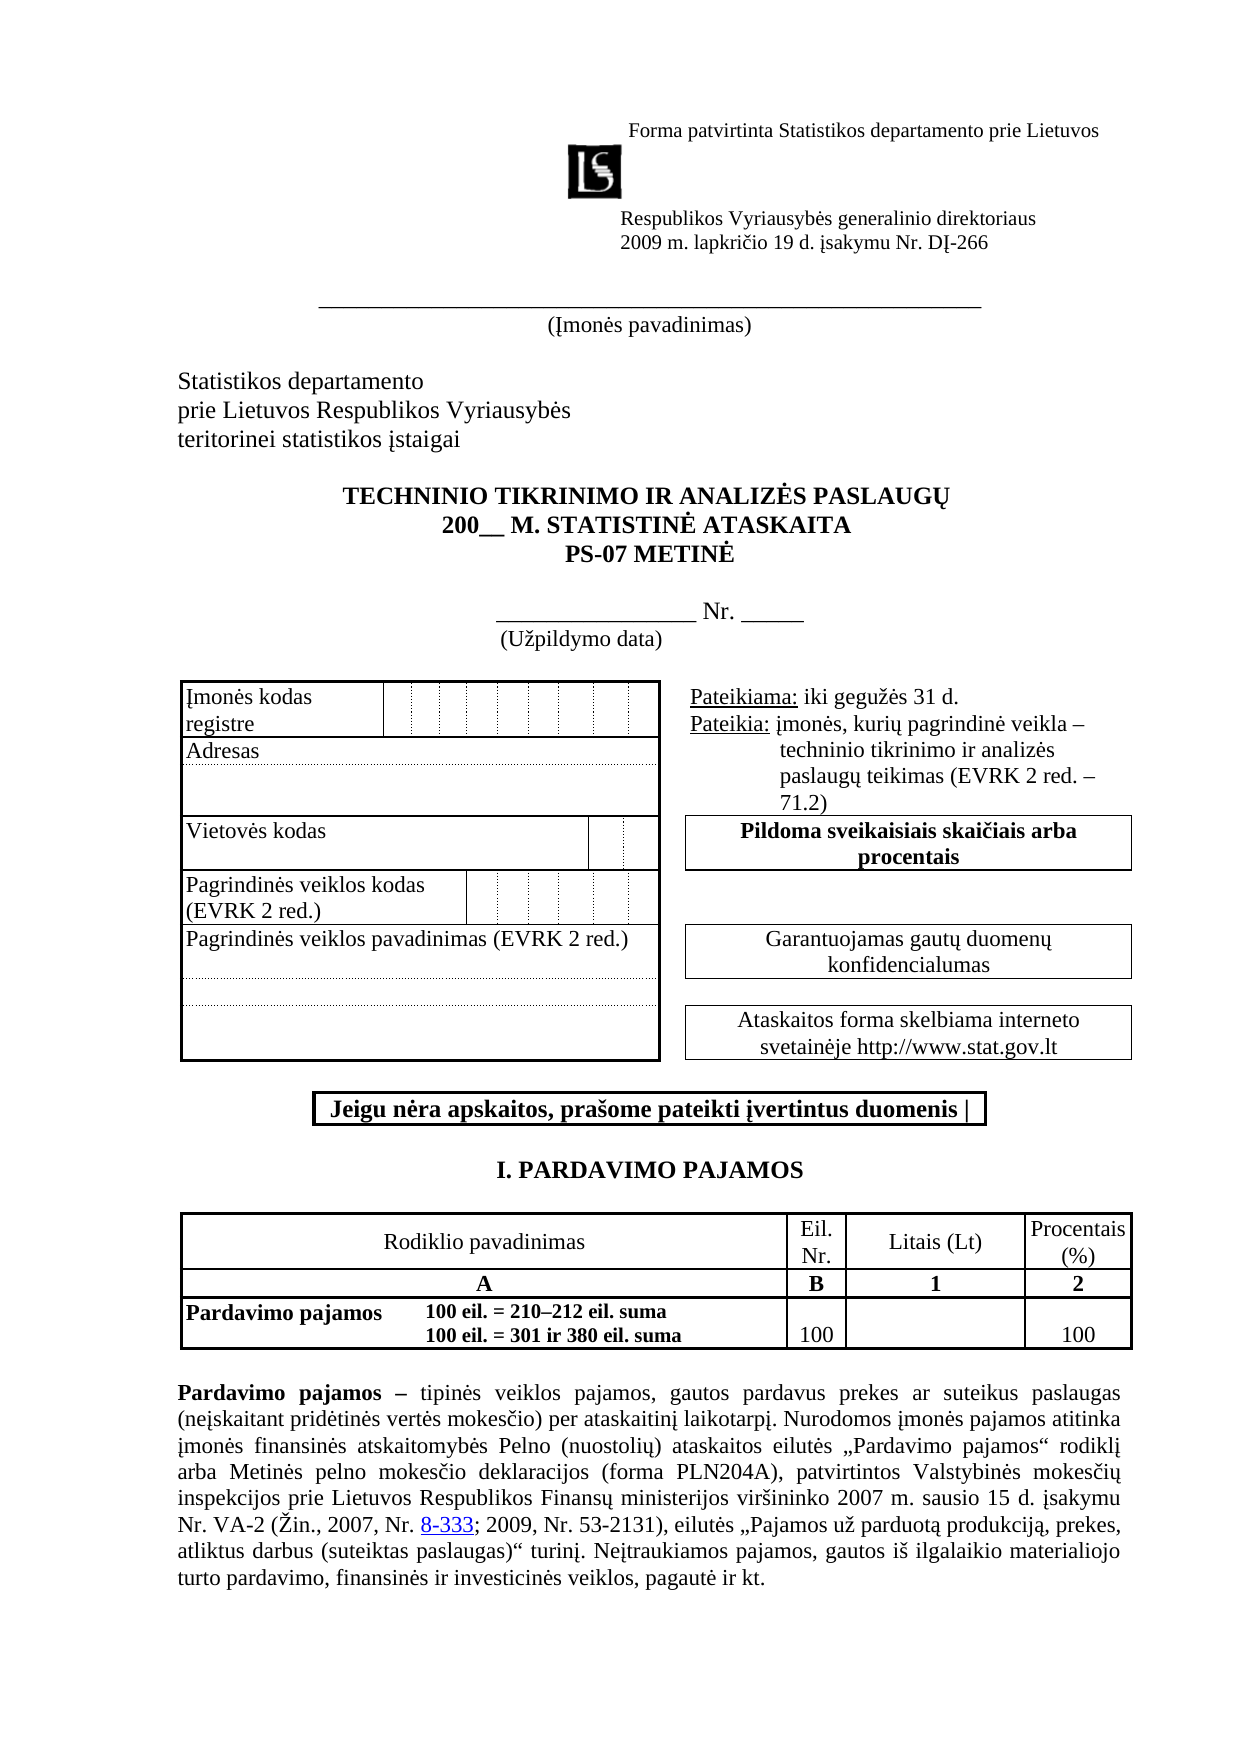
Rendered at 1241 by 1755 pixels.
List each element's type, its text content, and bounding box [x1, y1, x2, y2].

table_header [594, 683, 628, 736]
table_cell [686, 979, 690, 1005]
table_cell [661, 924, 685, 978]
table_cell [624, 817, 658, 869]
table_cell Pildoma sveikaisiais skaičiais arba procentais [686, 816, 1131, 869]
table_cell [629, 871, 658, 924]
table_cell [183, 764, 658, 815]
table_cell [661, 736, 686, 764]
table_cell [661, 869, 686, 924]
text teritorinei statistikos įstaigai [177, 424, 1122, 453]
text Respublikos Vyriausybės generalinio direktoriaus [620, 206, 1122, 230]
table_cell [1127, 979, 1132, 1005]
table_cell Pagrindinės veiklos pavadinimas (EVRK 2 red.) [183, 925, 658, 978]
table_header [411, 683, 439, 736]
table_header [629, 683, 658, 736]
table_cell [467, 871, 497, 924]
table_cell [686, 871, 1132, 924]
text I. PARDAVIMO PAJAMOS [177, 1155, 1122, 1183]
table_cell [661, 1005, 685, 1059]
text Forma patvirtinta Statistikos departamento prie Lietuvos [561, 118, 1122, 206]
text _____________________________________________________ [177, 282, 1122, 311]
table_header [559, 683, 594, 736]
text prie Lietuvos Respublikos Vyriausybės [177, 395, 1122, 424]
table_cell [661, 764, 686, 815]
text Statistikos departamento [177, 366, 1122, 395]
table_cell [183, 1005, 658, 1059]
text 200__ M. STATISTINĖ ATASKAITA [177, 510, 1122, 539]
table_cell [528, 871, 559, 924]
table_cell Pardavimo pajamos [183, 1299, 421, 1347]
table_cell 100 [788, 1299, 845, 1347]
text TECHNINIO TIKRINIMO IR ANALIZĖS PASLAUGŲ [177, 481, 1122, 510]
table_header Litais (Lt) [847, 1215, 1024, 1268]
table_cell 100 [1026, 1299, 1130, 1347]
table_header [467, 683, 497, 736]
text (Įmonės pavadinimas) [177, 311, 1122, 338]
text 2009 m. lapkričio 19 d. įsakymu Nr. DĮ-266 [620, 230, 1122, 254]
table_header [528, 683, 559, 736]
text PS-07 METINĖ [177, 539, 1122, 568]
table_header [661, 680, 686, 736]
table_header [439, 683, 467, 736]
table_cell [559, 871, 594, 924]
table_cell [594, 871, 628, 924]
table_cell Vietovės kodas [183, 817, 588, 869]
table_header Pateikiama: iki gegužės 31 d. Pateikia: įmonės, kurių pagrindinė veikla – techninio tikrinimo ir analizės paslaugų teikimas (EVRK 2 red. – 71.2) [686, 680, 1132, 815]
text ________________ Nr. _____ [177, 596, 1122, 625]
table_cell [661, 815, 685, 869]
text Pardavimo pajamos – tipinės veiklos pajamos, gautos pardavus prekes ar suteikus paslaugas (neįskaitant pridėtinės vertės mokesčio) per ataskaitinį laikotarpį. Nurodomos įmonės pajamos atitinka įmonės finansinės atskaitomybės Pelno (nuostolių) ataskaitos eilutės „Pardavimo pajamos“ rodiklį arba Metinės pelno mokesčio deklaracijos (forma PLN204A), patvirtintos Valstybinės mokesčių inspekcijos prie Lietuvos Respublikos Finansų ministerijos viršininko 2007 m. sausio 15 d. įsakymu Nr. VA-2 (Žin., 2007, Nr. 8-333; 2009, Nr. 53-2131), eilutės „Pajamos už parduotą produkciją, prekes, atliktus darbus (suteiktas paslaugas)“ turinį. Neįtraukiamos pajamos, gautos iš ilgalaikio materialiojo turto pardavimo, finansinės ir investicinės veiklos, pagautė ir kt. [177, 1379, 1122, 1590]
table_cell [847, 1299, 1024, 1347]
table_header [498, 683, 528, 736]
table_header [384, 683, 411, 736]
text (Užpildymo data) [500, 625, 1122, 651]
table_cell [661, 978, 686, 1005]
table_cell [589, 817, 624, 869]
table_cell [498, 871, 528, 924]
table_header Rodiklio pavadinimas [183, 1215, 786, 1268]
